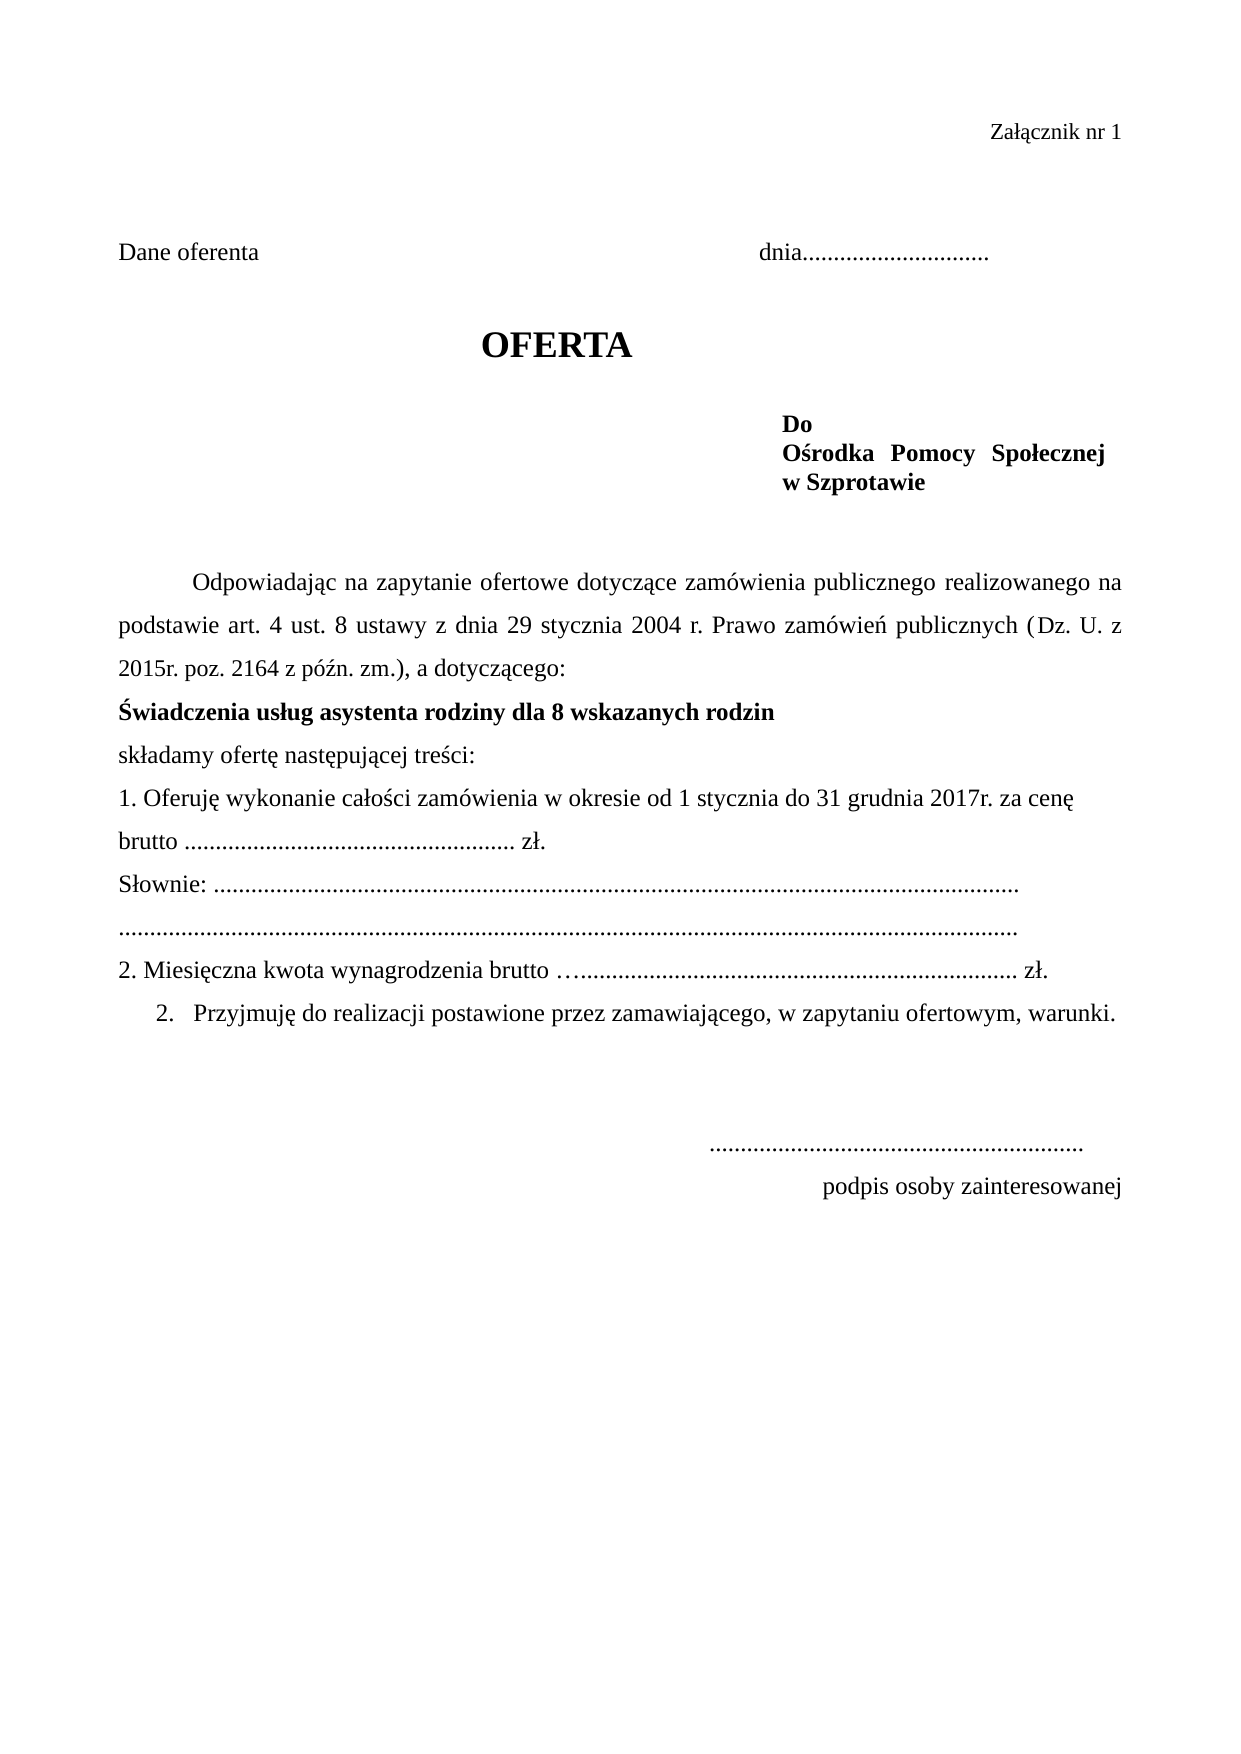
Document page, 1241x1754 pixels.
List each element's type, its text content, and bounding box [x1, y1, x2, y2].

text ................................................................................................................................................ [118, 912, 1122, 941]
text brutto ..................................................... zł. [118, 826, 1122, 855]
text Dane oferenta dnia.............................. [118, 237, 1122, 265]
text Świadczenia usług asystenta rodziny dla 8 wskazanych rodzin [118, 697, 1122, 725]
text Odpowiadając na zapytanie ofertowe dotyczące zamówienia publicznego realizowanego na podstawie art. 4 ust. 8 ustawy z dnia 29 stycznia 2004 r. Prawo zamówień publicznych (Dz. U. z 2015r. poz. 2164 z późn. zm.), a dotyczącego: [118, 567, 1122, 682]
text składamy ofertę następującej treści: [118, 740, 1122, 768]
text ............................................................ [118, 1128, 1122, 1157]
list Przyjmuję do realizacji postawione przez zamawiającego, w zapytaniu ofertowym, warunki. [156, 998, 1122, 1027]
text OFERTA [118, 323, 1122, 366]
text Załącznik nr 1 [118, 118, 1122, 144]
text podpis osoby zainteresowanej [118, 1171, 1122, 1200]
text Ośrodka Pomocy Społecznej w Szprotawie [708, 438, 1122, 495]
text 1. Oferuję wykonanie całości zamówienia w okresie od 1 stycznia do 31 grudnia 2017r. za cenę [118, 783, 1122, 812]
text Do [708, 409, 1122, 438]
text Słownie: ................................................................................................................................. [118, 869, 1122, 898]
text 2. Miesięczna kwota wynagrodzenia brutto …...................................................................... zł. [118, 955, 1122, 984]
